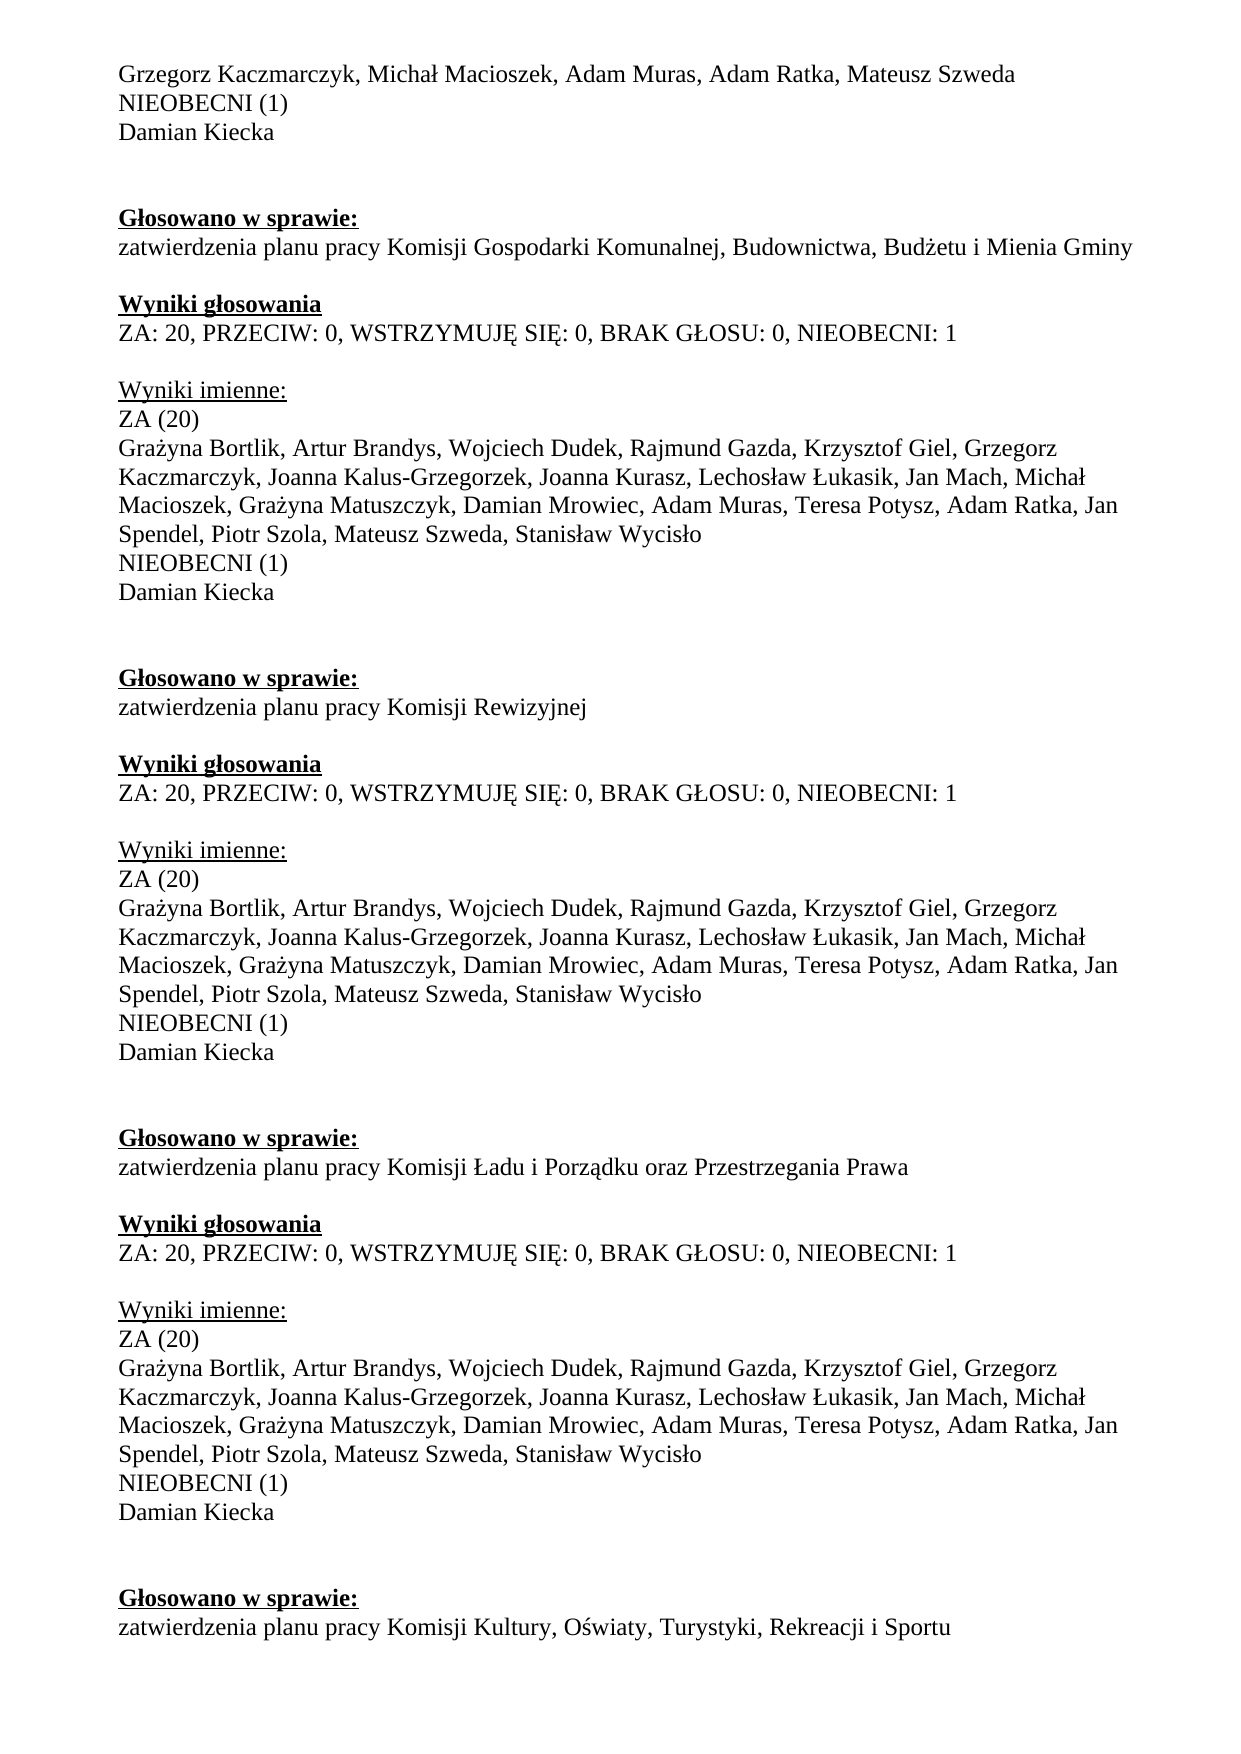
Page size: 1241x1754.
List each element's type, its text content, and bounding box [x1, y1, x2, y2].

text Grzegorz Kaczmarczyk, Michał Macioszek, Adam Muras, Adam Ratka, Mateusz Szweda NIEOBECNI (1) Damian Kiecka Głosowano w sprawie: zatwierdzenia planu pracy Komisji Gospodarki Komunalnej, Budownictwa, Budżetu i Mienia Gminy Wyniki głosowania ZA: 20, PRZECIW: 0, WSTRZYMUJĘ SIĘ: 0, BRAK GŁOSU: 0, NIEOBECNI: 1 Wyniki imienne: ZA (20) Grażyna Bortlik, Artur Brandys, Wojciech Dudek, Rajmund Gazda, Krzysztof Giel, Grzegorz Kaczmarczyk, Joanna Kalus-Grzegorzek, Joanna Kurasz, Lechosław Łukasik, Jan Mach, Michał Macioszek, Grażyna Matuszczyk, Damian Mrowiec, Adam Muras, Teresa Potysz, Adam Ratka, Jan Spendel, Piotr Szola, Mateusz Szweda, Stanisław Wycisło NIEOBECNI (1) Damian Kiecka Głosowano w sprawie: zatwierdzenia planu pracy Komisji Rewizyjnej Wyniki głosowania ZA: 20, PRZECIW: 0, WSTRZYMUJĘ SIĘ: 0, BRAK GŁOSU: 0, NIEOBECNI: 1 Wyniki imienne: ZA (20) Grażyna Bortlik, Artur Brandys, Wojciech Dudek, Rajmund Gazda, Krzysztof Giel, Grzegorz Kaczmarczyk, Joanna Kalus-Grzegorzek, Joanna Kurasz, Lechosław Łukasik, Jan Mach, Michał Macioszek, Grażyna Matuszczyk, Damian Mrowiec, Adam Muras, Teresa Potysz, Adam Ratka, Jan Spendel, Piotr Szola, Mateusz Szweda, Stanisław Wycisło NIEOBECNI (1) Damian Kiecka Głosowano w sprawie: zatwierdzenia planu pracy Komisji Ładu i Porządku oraz Przestrzegania Prawa Wyniki głosowania ZA: 20, PRZECIW: 0, WSTRZYMUJĘ SIĘ: 0, BRAK GŁOSU: 0, NIEOBECNI: 1 Wyniki imienne: ZA (20) Grażyna Bortlik, Artur Brandys, Wojciech Dudek, Rajmund Gazda, Krzysztof Giel, Grzegorz Kaczmarczyk, Joanna Kalus-Grzegorzek, Joanna Kurasz, Lechosław Łukasik, Jan Mach, Michał Macioszek, Grażyna Matuszczyk, Damian Mrowiec, Adam Muras, Teresa Potysz, Adam Ratka, Jan Spendel, Piotr Szola, Mateusz Szweda, Stanisław Wycisło NIEOBECNI (1) Damian Kiecka Głosowano w sprawie: zatwierdzenia planu pracy Komisji Kultury, Oświaty, Turystyki, Rekreacji i Sportu [118, 59, 1181, 1669]
